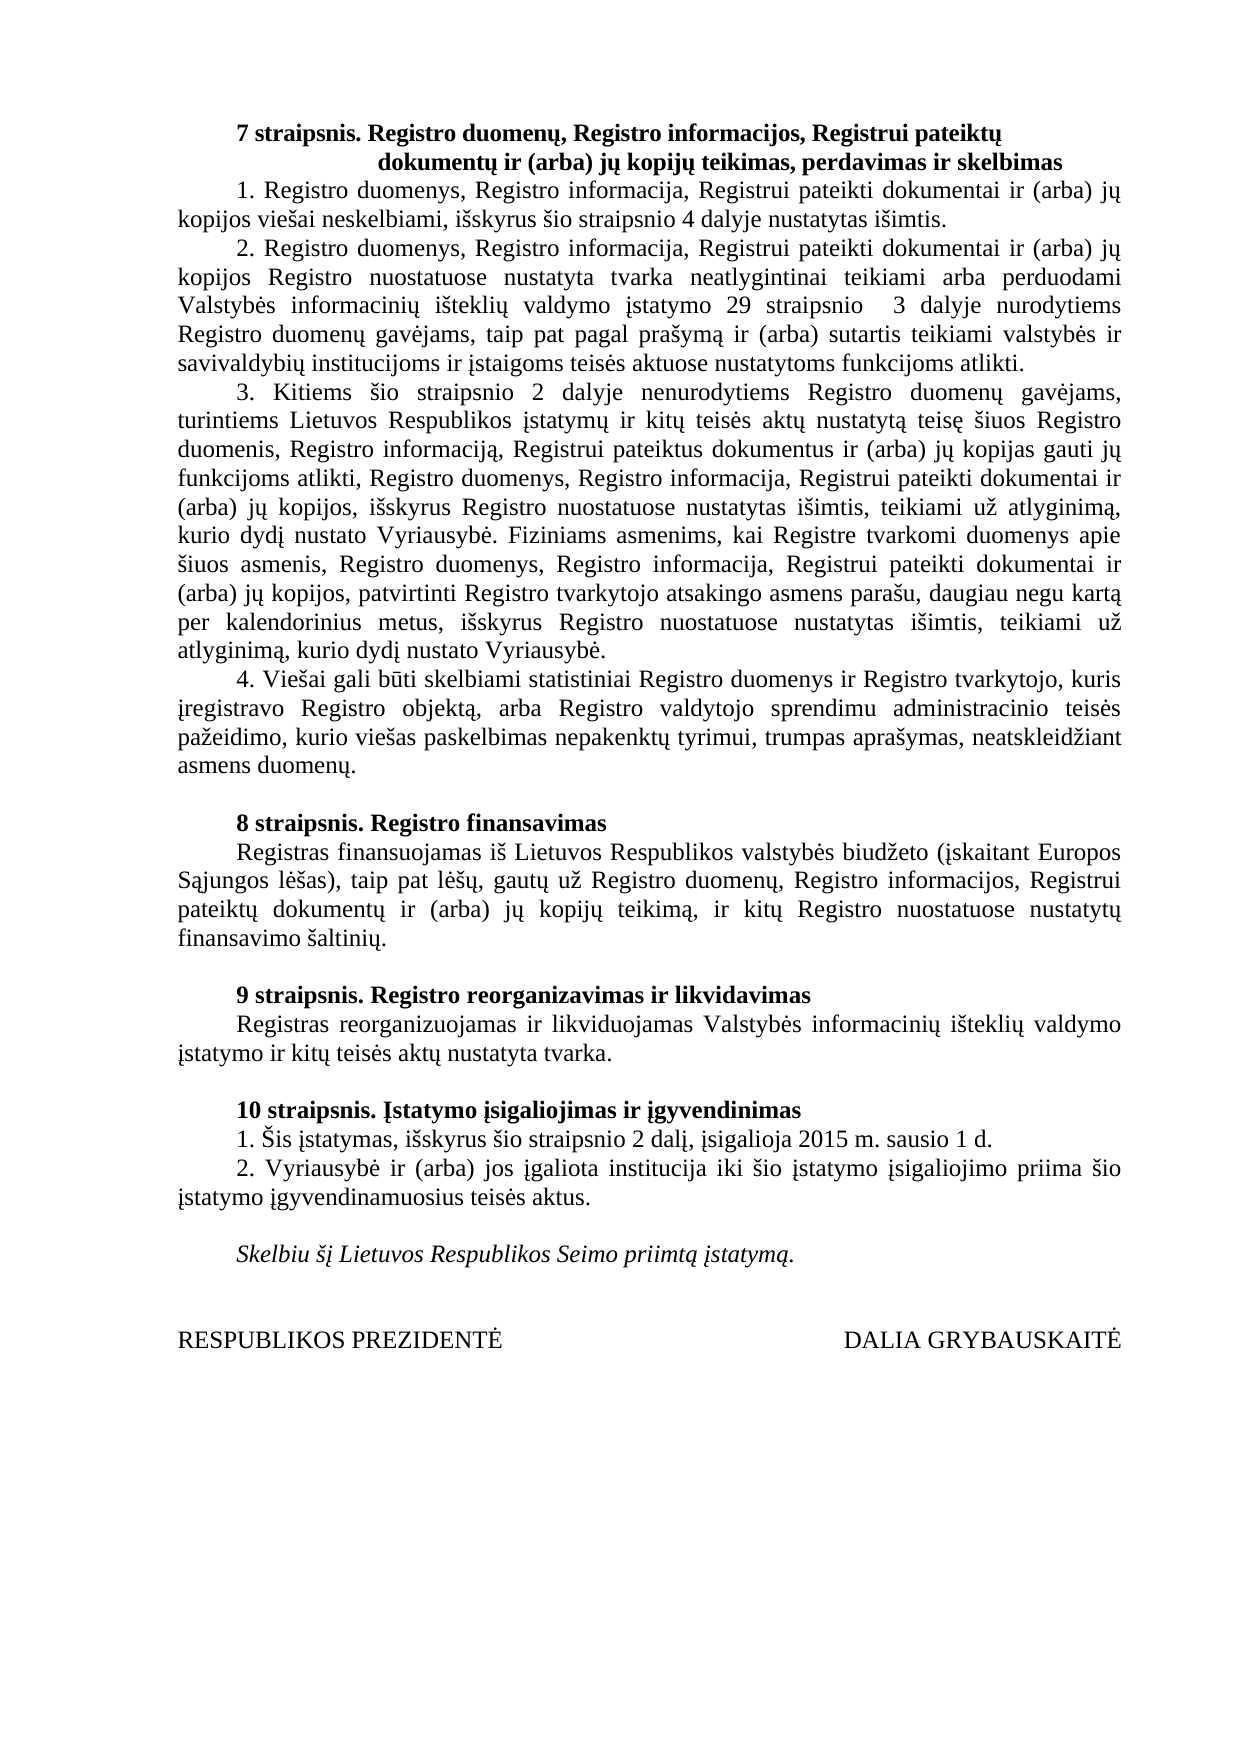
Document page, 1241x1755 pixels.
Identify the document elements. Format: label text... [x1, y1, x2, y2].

text Registras finansuojamas iš Lietuvos Respublikos valstybės biudžeto (įskaitant Europos Sąjungos lėšas), taip pat lėšų, gautų už Registro duomenų, Registro informacijos, Registrui pateiktų dokumentų ir (arba) jų kopijų teikimą, ir kitų Registro nuostatuose nustatytų finansavimo šaltinių. [177, 837, 1122, 952]
text 7 straipsnis. Registro duomenų, Registro informacijos, Registrui pateiktų dokumentų ir (arba) jų kopijų teikimas, perdavimas ir skelbimas [236, 118, 1122, 176]
text 4. Viešai gali būti skelbiami statistiniai Registro duomenys ir Registro tvarkytojo, kuris įregistravo Registro objektą, arba Registro valdytojo sprendimu administracinio teisės pažeidimo, kurio viešas paskelbimas nepakenktų tyrimui, trumpas aprašymas, neatskleidžiant asmens duomenų. [177, 664, 1122, 779]
text 1. Registro duomenys, Registro informacija, Registrui pateikti dokumentai ir (arba) jų kopijos viešai neskelbiami, išskyrus šio straipsnio 4 dalyje nustatytas išimtis. [177, 176, 1122, 233]
text Skelbiu šį Lietuvos Respublikos Seimo priimtą įstatymą. [177, 1239, 1122, 1268]
text 8 straipsnis. Registro finansavimas [177, 808, 1122, 837]
text Registras reorganizuojamas ir likviduojamas Valstybės informacinių išteklių valdymo įstatymo ir kitų teisės aktų nustatyta tvarka. [177, 1009, 1122, 1067]
text RESPUBLIKOS PREZIDENTĖ DALIA GRYBAUSKAITĖ [177, 1326, 1122, 1354]
text 2. Registro duomenys, Registro informacija, Registrui pateikti dokumentai ir (arba) jų kopijos Registro nuostatuose nustatyta tvarka neatlygintinai teikiami arba perduodami Valstybės informacinių išteklių valdymo įstatymo 29 straipsnio 3 dalyje nurodytiems Registro duomenų gavėjams, taip pat pagal prašymą ir (arba) sutartis teikiami valstybės ir savivaldybių institucijoms ir įstaigoms teisės aktuose nustatytoms funkcijoms atlikti. [177, 233, 1122, 377]
text 10 straipsnis. Įstatymo įsigaliojimas ir įgyvendinimas [177, 1096, 1122, 1124]
text 2. Vyriausybė ir (arba) jos įgaliota institucija iki šio įstatymo įsigaliojimo priima šio įstatymo įgyvendinamuosius teisės aktus. [177, 1153, 1122, 1211]
text 9 straipsnis. Registro reorganizavimas ir likvidavimas [177, 981, 1122, 1009]
text 3. Kitiems šio straipsnio 2 dalyje nenurodytiems Registro duomenų gavėjams, turintiems Lietuvos Respublikos įstatymų ir kitų teisės aktų nustatytą teisę šiuos Registro duomenis, Registro informaciją, Registrui pateiktus dokumentus ir (arba) jų kopijas gauti jų funkcijoms atlikti, Registro duomenys, Registro informacija, Registrui pateikti dokumentai ir (arba) jų kopijos, išskyrus Registro nuostatuose nustatytas išimtis, teikiami už atlyginimą, kurio dydį nustato Vyriausybė. Fiziniams asmenims, kai Registre tvarkomi duomenys apie šiuos asmenis, Registro duomenys, Registro informacija, Registrui pateikti dokumentai ir (arba) jų kopijos, patvirtinti Registro tvarkytojo atsakingo asmens parašu, daugiau negu kartą per kalendorinius metus, išskyrus Registro nuostatuose nustatytas išimtis, teikiami už atlyginimą, kurio dydį nustato Vyriausybė. [177, 377, 1122, 664]
text 1. Šis įstatymas, išskyrus šio straipsnio 2 dalį, įsigalioja 2015 m. sausio 1 d. [177, 1124, 1122, 1153]
